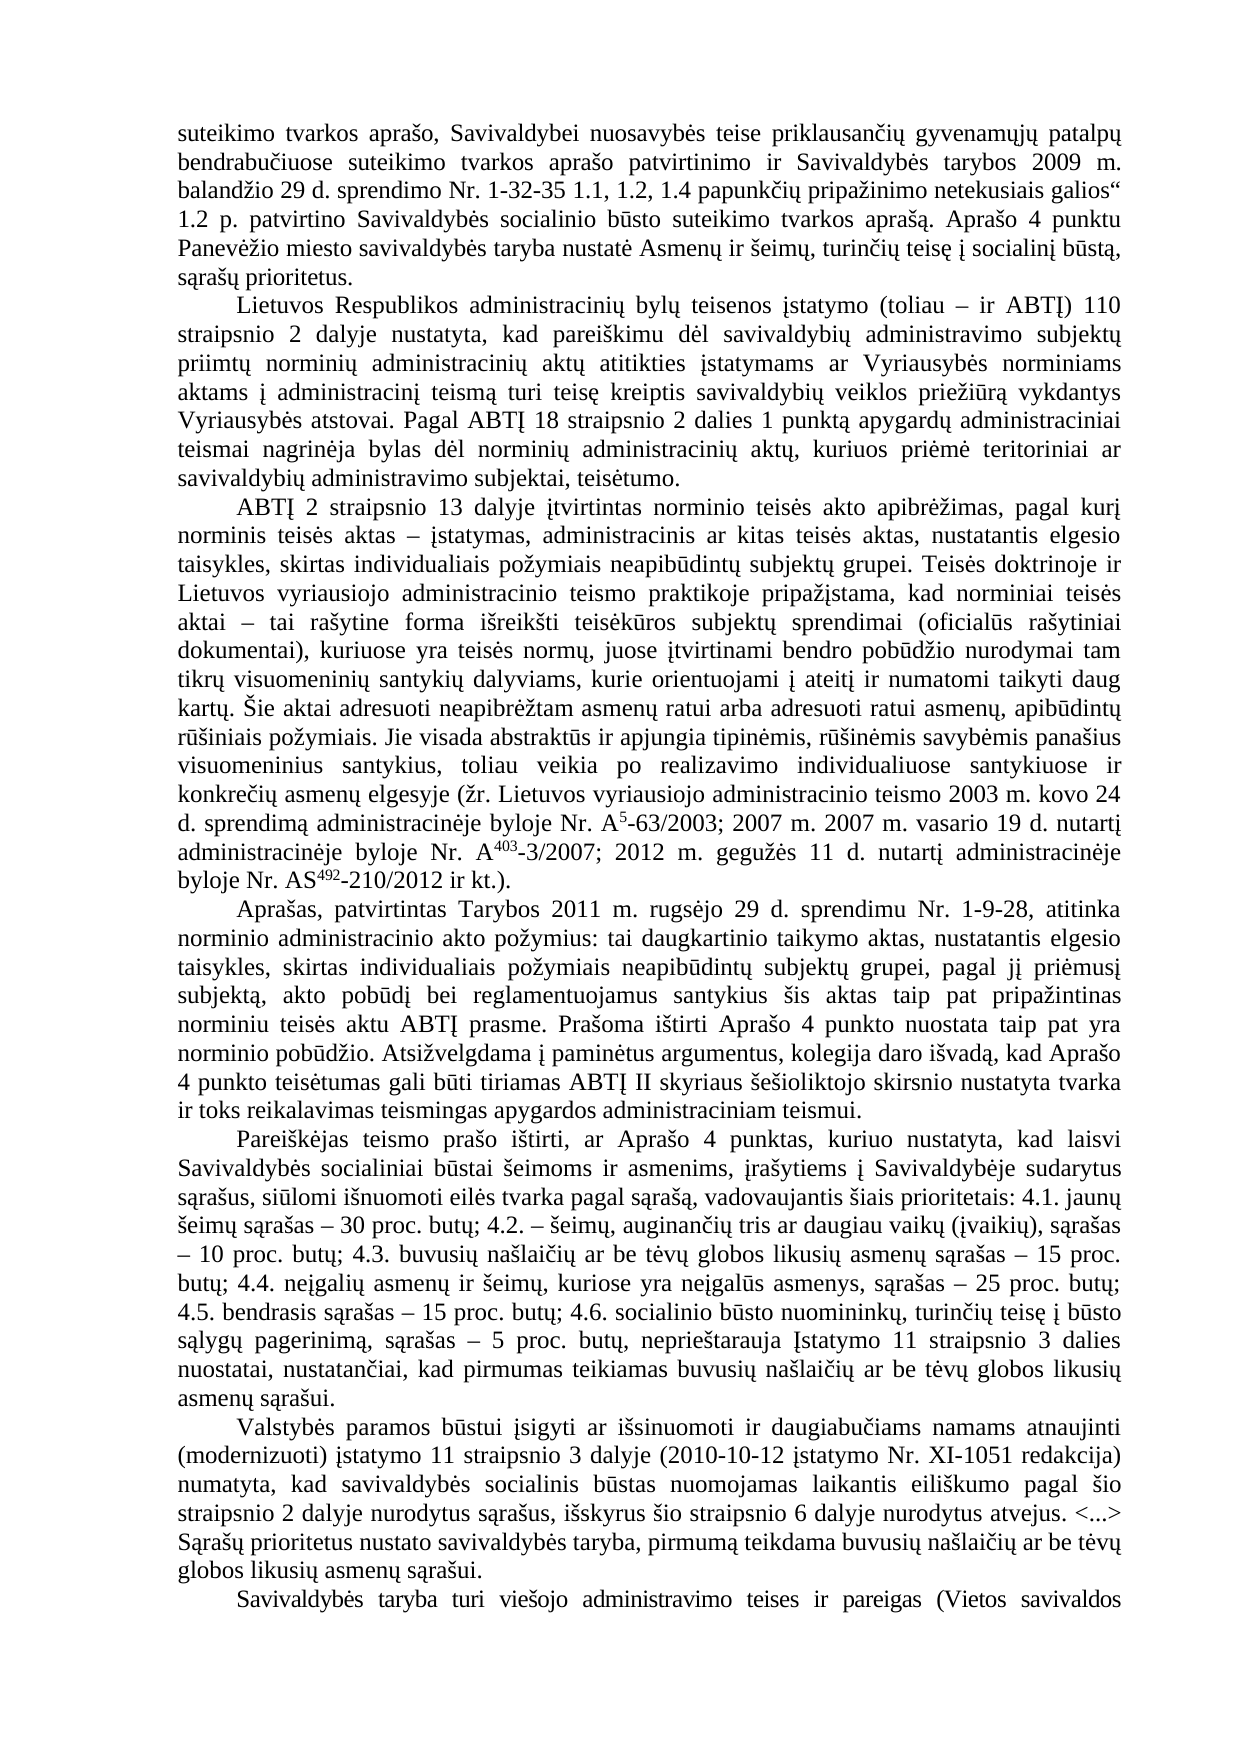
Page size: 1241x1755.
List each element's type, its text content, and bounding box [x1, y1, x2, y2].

text Savivaldybės taryba turi viešojo administravimo teises ir pareigas (Vietos savivaldos [177, 1584, 1122, 1613]
text Aprašas, patvirtintas Tarybos 2011 m. rugsėjo 29 d. sprendimu Nr. 1-9-28, atitinka norminio administracinio akto požymius: tai daugkartinio taikymo aktas, nustatantis elgesio taisykles, skirtas individualiais požymiais neapibūdintų subjektų grupei, pagal jį priėmusį subjektą, akto pobūdį bei reglamentuojamus santykius šis aktas taip pat pripažintinas norminiu teisės aktu ABTĮ prasme. Prašoma ištirti Aprašo 4 punkto nuostata taip pat yra norminio pobūdžio. Atsižvelgdama į paminėtus argumentus, kolegija daro išvadą, kad Aprašo 4 punkto teisėtumas gali būti tiriamas ABTĮ II skyriaus šešioliktojo skirsnio nustatyta tvarka ir toks reikalavimas teismingas apygardos administraciniam teismui. [177, 894, 1122, 1124]
text ABTĮ 2 straipsnio 13 dalyje įtvirtintas norminio teisės akto apibrėžimas, pagal kurį norminis teisės aktas – įstatymas, administracinis ar kitas teisės aktas, nustatantis elgesio taisykles, skirtas individualiais požymiais neapibūdintų subjektų grupei. Teisės doktrinoje ir Lietuvos vyriausiojo administracinio teismo praktikoje pripažįstama, kad norminiai teisės aktai – tai rašytine forma išreikšti teisėkūros subjektų sprendimai (oficialūs rašytiniai dokumentai), kuriuose yra teisės normų, juose įtvirtinami bendro pobūdžio nurodymai tam tikrų visuomeninių santykių dalyviams, kurie orientuojami į ateitį ir numatomi taikyti daug kartų. Šie aktai adresuoti neapibrėžtam asmenų ratui arba adresuoti ratui asmenų, apibūdintų rūšiniais požymiais. Jie visada abstraktūs ir apjungia tipinėmis, rūšinėmis savybėmis panašius visuomeninius santykius, toliau veikia po realizavimo individualiuose santykiuose ir konkrečių asmenų elgesyje (žr. Lietuvos vyriausiojo administracinio teismo 2003 m. kovo 24 d. sprendimą administracinėje byloje Nr. A5-63/2003; 2007 m. 2007 m. vasario 19 d. nutartį administracinėje byloje Nr. A403-3/2007; 2012 m. gegužės 11 d. nutartį administracinėje byloje Nr. AS492-210/2012 ir kt.). [177, 492, 1122, 894]
text Valstybės paramos būstui įsigyti ar išsinuomoti ir daugiabučiams namams atnaujinti (modernizuoti) įstatymo 11 straipsnio 3 dalyje (2010-10-12 įstatymo Nr. XI-1051 redakcija) numatyta, kad savivaldybės socialinis būstas nuomojamas laikantis eiliškumo pagal šio straipsnio 2 dalyje nurodytus sąrašus, išskyrus šio straipsnio 6 dalyje nurodytus atvejus. <...> Sąrašų prioritetus nustato savivaldybės taryba, pirmumą teikdama buvusių našlaičių ar be tėvų globos likusių asmenų sąrašui. [177, 1412, 1122, 1584]
text Pareiškėjas teismo prašo ištirti, ar Aprašo 4 punktas, kuriuo nustatyta, kad laisvi Savivaldybės socialiniai būstai šeimoms ir asmenims, įrašytiems į Savivaldybėje sudarytus sąrašus, siūlomi išnuomoti eilės tvarka pagal sąrašą, vadovaujantis šiais prioritetais: 4.1. jaunų šeimų sąrašas – 30 proc. butų; 4.2. – šeimų, auginančių tris ar daugiau vaikų (įvaikių), sąrašas – 10 proc. butų; 4.3. buvusių našlaičių ar be tėvų globos likusių asmenų sąrašas – 15 proc. butų; 4.4. neįgalių asmenų ir šeimų, kuriose yra neįgalūs asmenys, sąrašas – 25 proc. butų; 4.5. bendrasis sąrašas – 15 proc. butų; 4.6. socialinio būsto nuomininkų, turinčių teisę į būsto sąlygų pagerinimą, sąrašas – 5 proc. butų, neprieštarauja Įstatymo 11 straipsnio 3 dalies nuostatai, nustatančiai, kad pirmumas teikiamas buvusių našlaičių ar be tėvų globos likusių asmenų sąrašui. [177, 1124, 1122, 1412]
text Lietuvos Respublikos administracinių bylų teisenos įstatymo (toliau – ir ABTĮ) 110 straipsnio 2 dalyje nustatyta, kad pareiškimu dėl savivaldybių administravimo subjektų priimtų norminių administracinių aktų atitikties įstatymams ar Vyriausybės norminiams aktams į administracinį teismą turi teisę kreiptis savivaldybių veiklos priežiūrą vykdantys Vyriausybės atstovai. Pagal ABTĮ 18 straipsnio 2 dalies 1 punktą apygardų administraciniai teismai nagrinėja bylas dėl norminių administracinių aktų, kuriuos priėmė teritoriniai ar savivaldybių administravimo subjektai, teisėtumo. [177, 291, 1122, 492]
text suteikimo tvarkos aprašo, Savivaldybei nuosavybės teise priklausančių gyvenamųjų patalpų bendrabučiuose suteikimo tvarkos aprašo patvirtinimo ir Savivaldybės tarybos 2009 m. balandžio 29 d. sprendimo Nr. 1-32-35 1.1, 1.2, 1.4 papunkčių pripažinimo netekusiais galios“ 1.2 p. patvirtino Savivaldybės socialinio būsto suteikimo tvarkos aprašą. Aprašo 4 punktu Panevėžio miesto savivaldybės taryba nustatė Asmenų ir šeimų, turinčių teisę į socialinį būstą, sąrašų prioritetus. [177, 118, 1122, 291]
